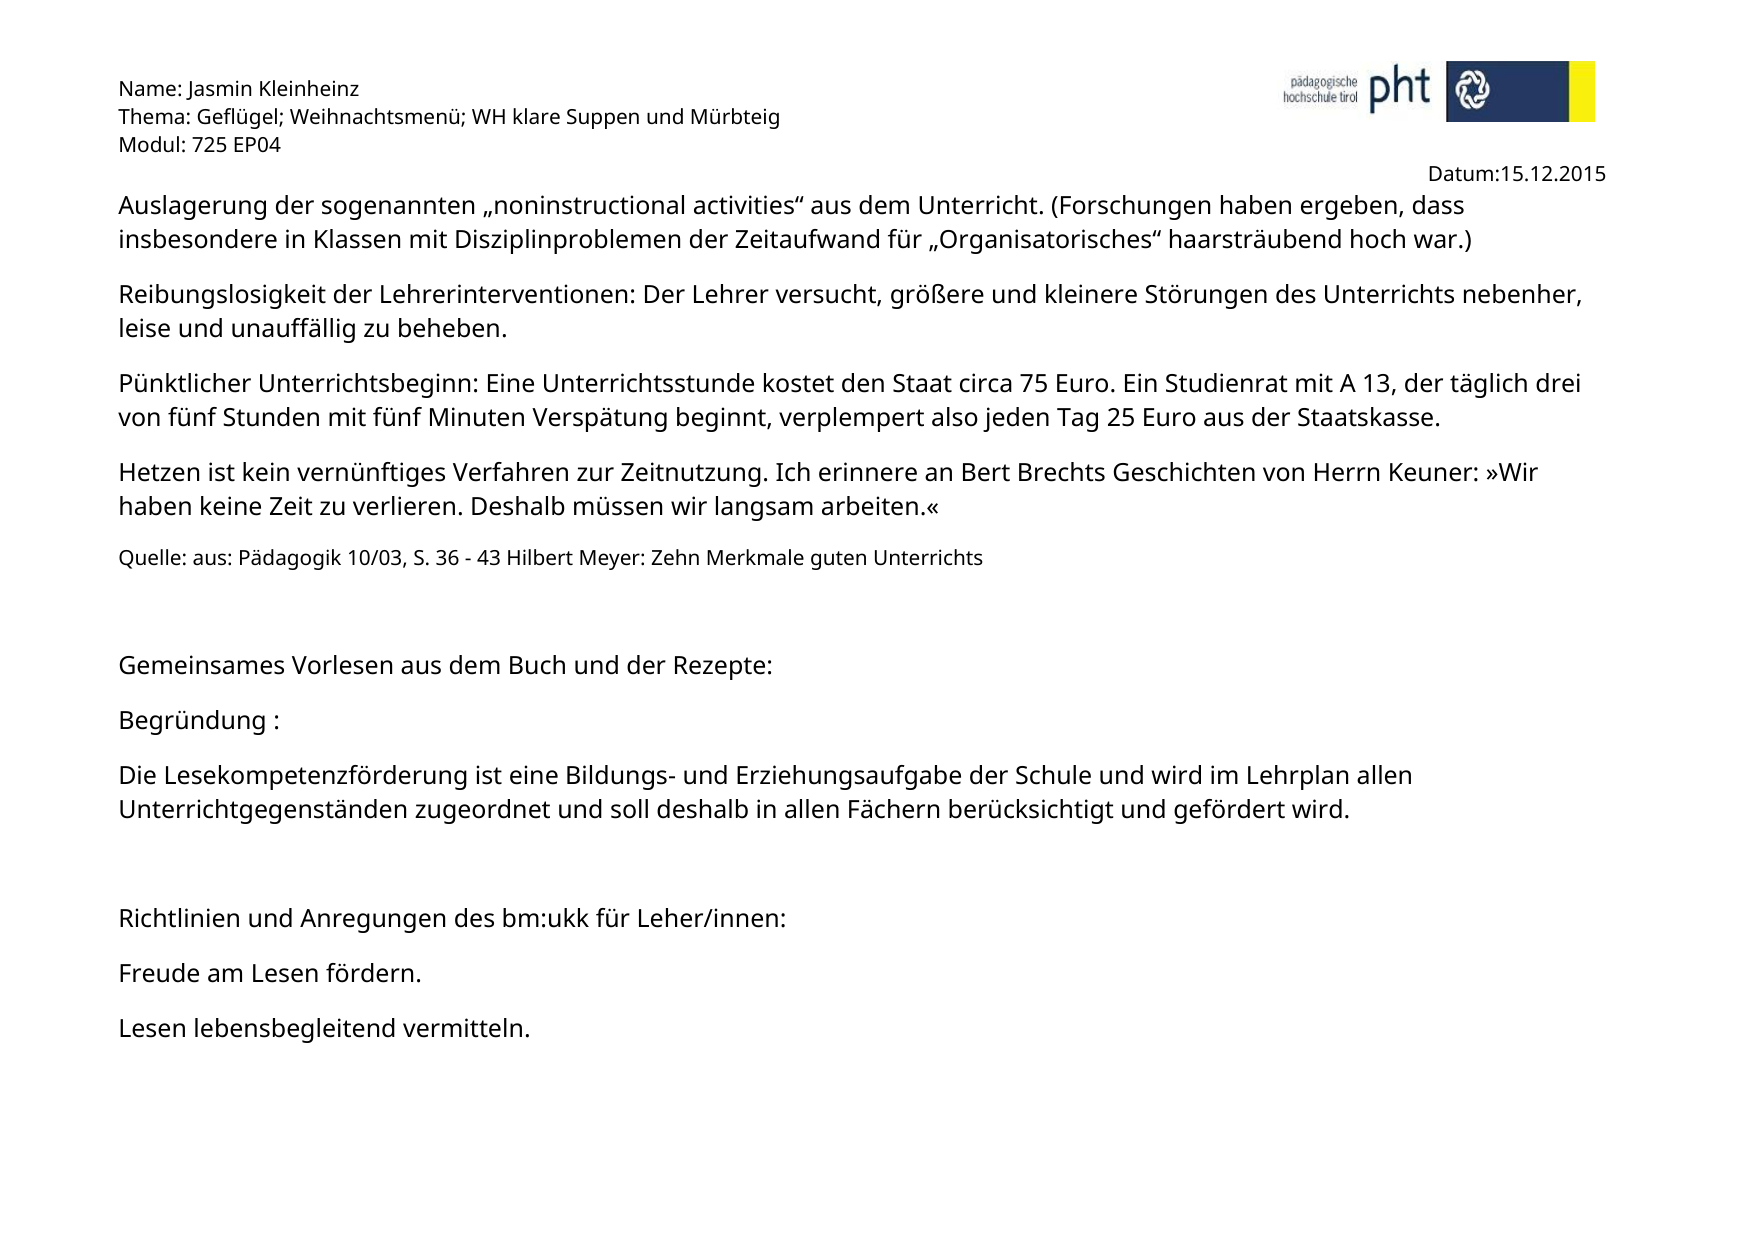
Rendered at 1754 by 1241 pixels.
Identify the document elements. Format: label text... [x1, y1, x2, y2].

text Begründung : [118, 702, 1606, 736]
text Gemeinsames Vorlesen aus dem Buch und der Rezepte: [118, 647, 1606, 682]
text Freude am Lesen fördern. [118, 956, 1606, 990]
text Reibungslosigkeit der Lehrerinterventionen: Der Lehrer versucht, größere und kleinere Störungen des Unterrichts nebenher, leise und unauffällig zu beheben. [118, 276, 1606, 344]
text Richtlinien und Anregungen des bm:ukk für Leher/innen: [118, 901, 1606, 935]
text Quelle: aus: Pädagogik 10/03, S. 36 - 43 Hilbert Meyer: Zehn Merkmale guten Unterrichts [118, 543, 1606, 572]
text Lesen lebensbegleitend vermitteln. [118, 1011, 1606, 1045]
text Auslagerung der sogenannten „noninstructional activities“ aus dem Unterricht. (Forschungen haben ergeben, dass insbesondere in Klassen mit Disziplinproblemen der Zeitaufwand für „Organisatorisches“ haarsträubend hoch war.) [118, 187, 1606, 256]
text Hetzen ist kein vernünftiges Verfahren zur Zeitnutzung. Ich erinnere an Bert Brechts Geschichten von Herrn Keuner: »Wir haben keine Zeit zu verlieren. Deshalb müssen wir langsam arbeiten.« [118, 454, 1606, 522]
text Pünktlicher Unterrichtsbeginn: Eine Unterrichtsstunde kostet den Staat circa 75 Euro. Ein Studienrat mit A 13, der täglich drei von fünf Stunden mit fünf Minuten Verspätung beginnt, verplempert also jeden Tag 25 Euro aus der Staatskasse. [118, 365, 1606, 433]
text Die Lesekompetenzförderung ist eine Bildungs- und Erziehungsaufgabe der Schule und wird im Lehrplan allen Unterrichtgegenständen zugeordnet und soll deshalb in allen Fächern berücksichtigt und gefördert wird. [118, 757, 1606, 825]
